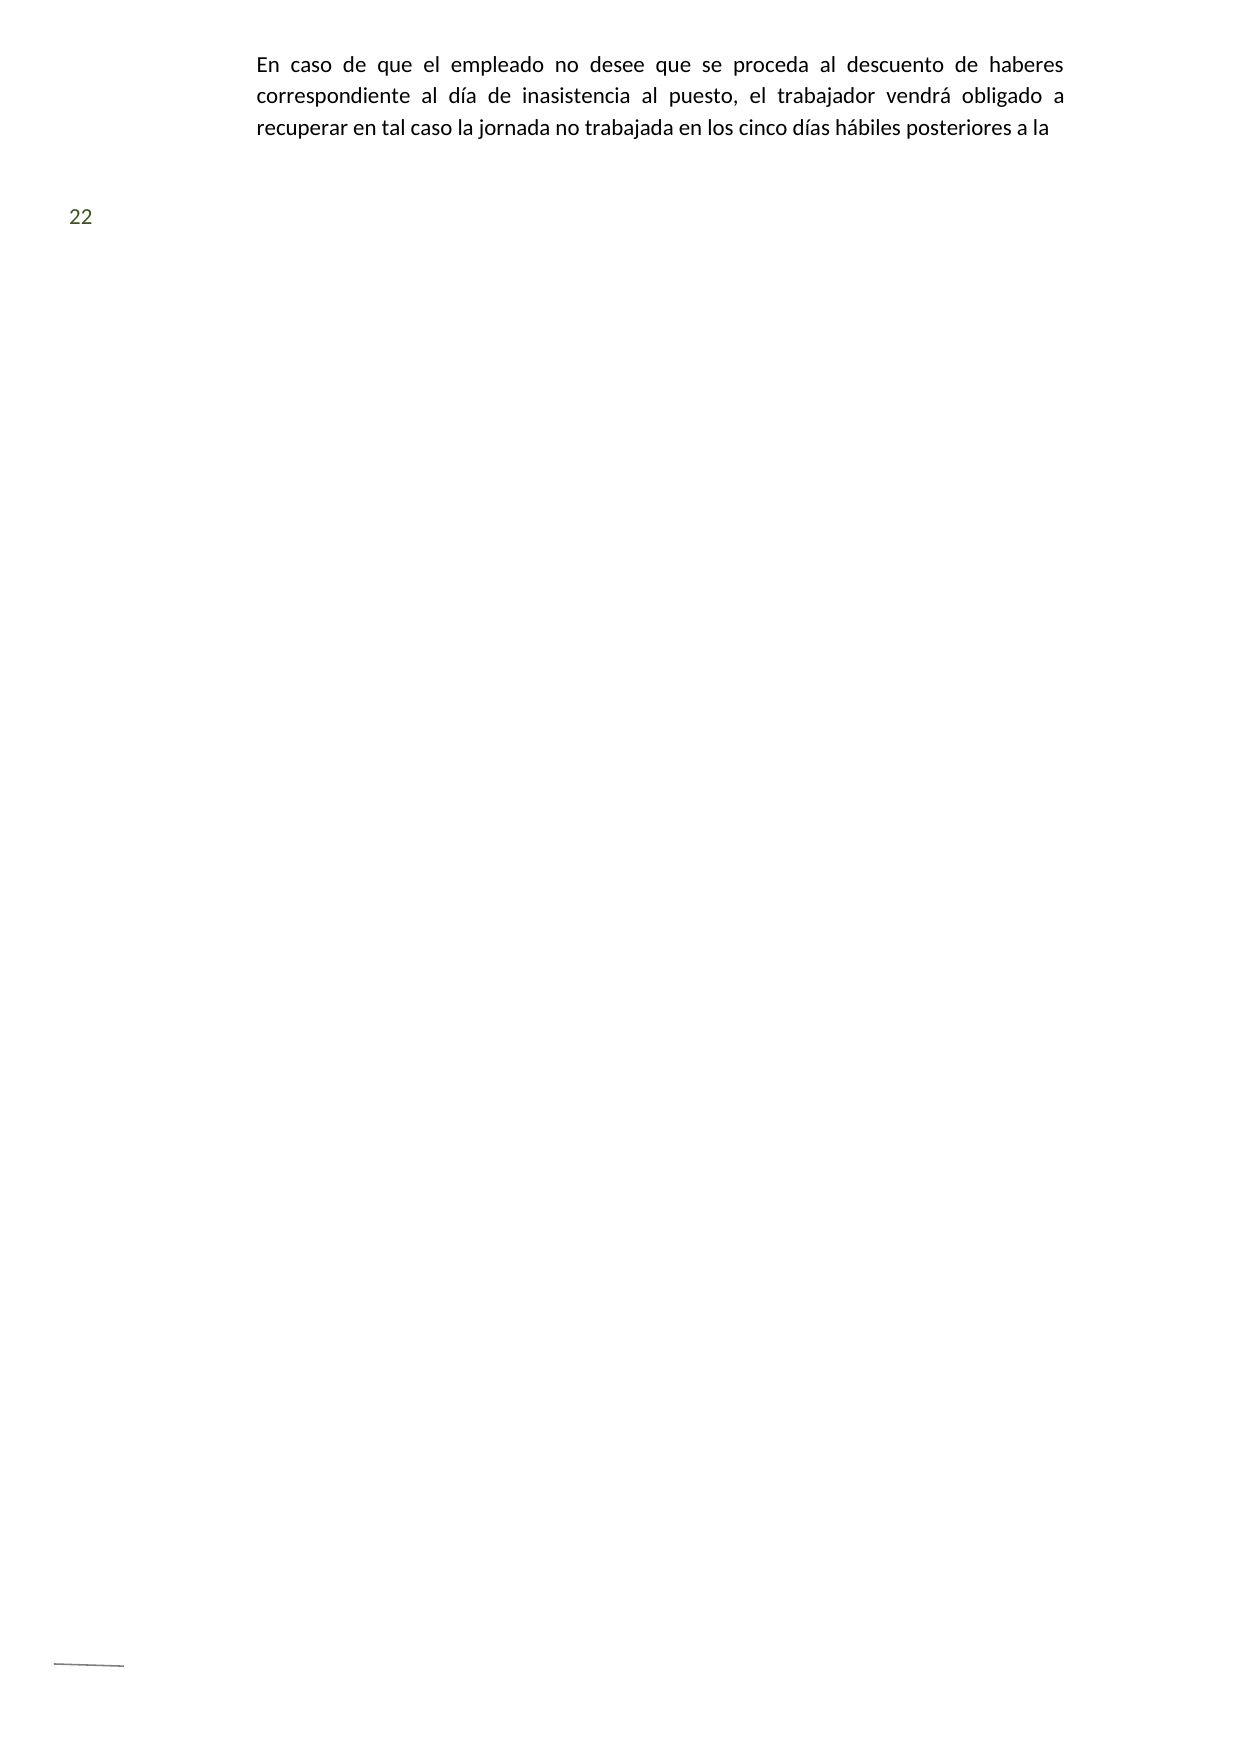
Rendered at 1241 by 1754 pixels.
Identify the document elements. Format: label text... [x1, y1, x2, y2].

text En caso de que el empleado no desee que se proceda al descuento de haberes correspondiente al día de inasistencia al puesto, el trabajador vendrá obligado a recuperar en tal caso la jornada no trabajada en los cinco días hábiles posteriores a la [256, 50, 1066, 141]
text 22 [69, 203, 1066, 229]
